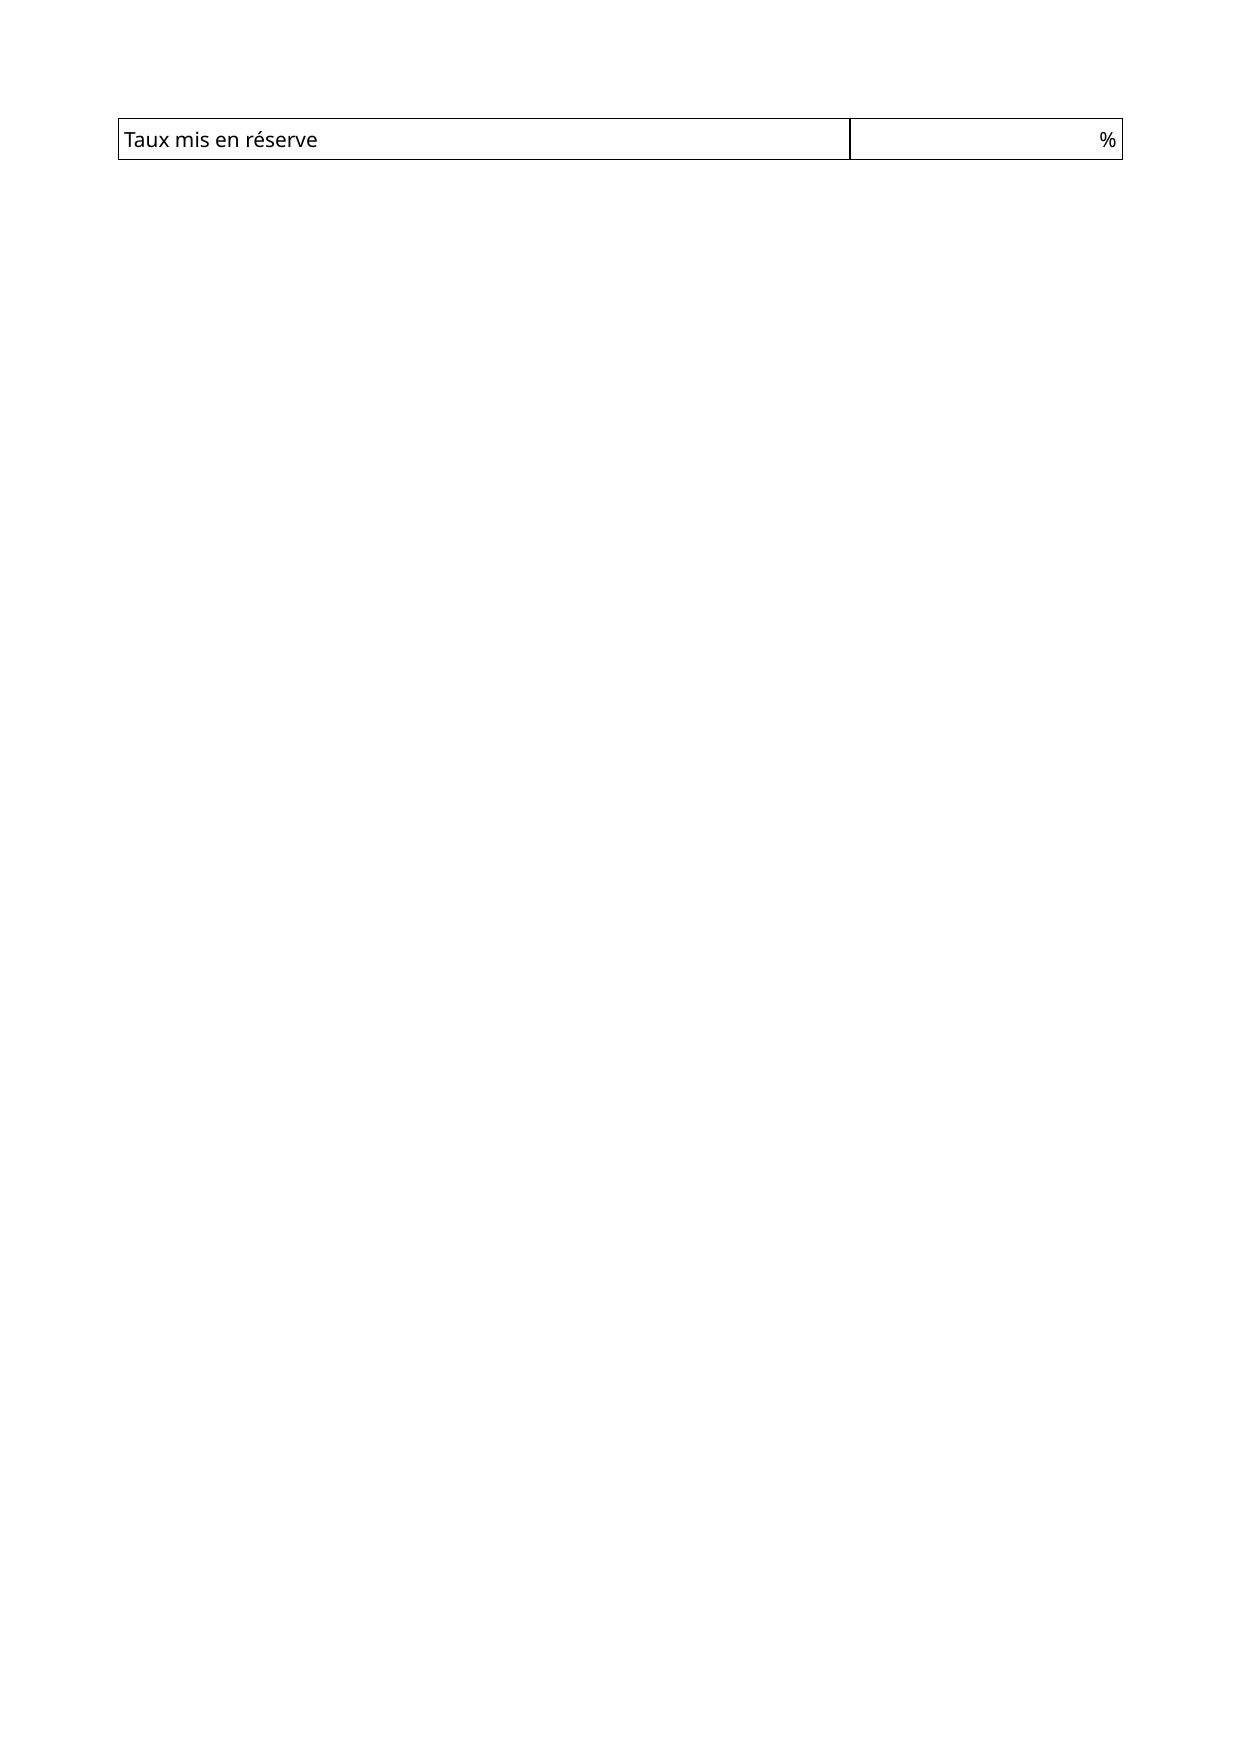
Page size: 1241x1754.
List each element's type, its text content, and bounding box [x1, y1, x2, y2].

table_cell % [851, 119, 1122, 159]
table_cell Taux mis en réserve [119, 119, 849, 159]
